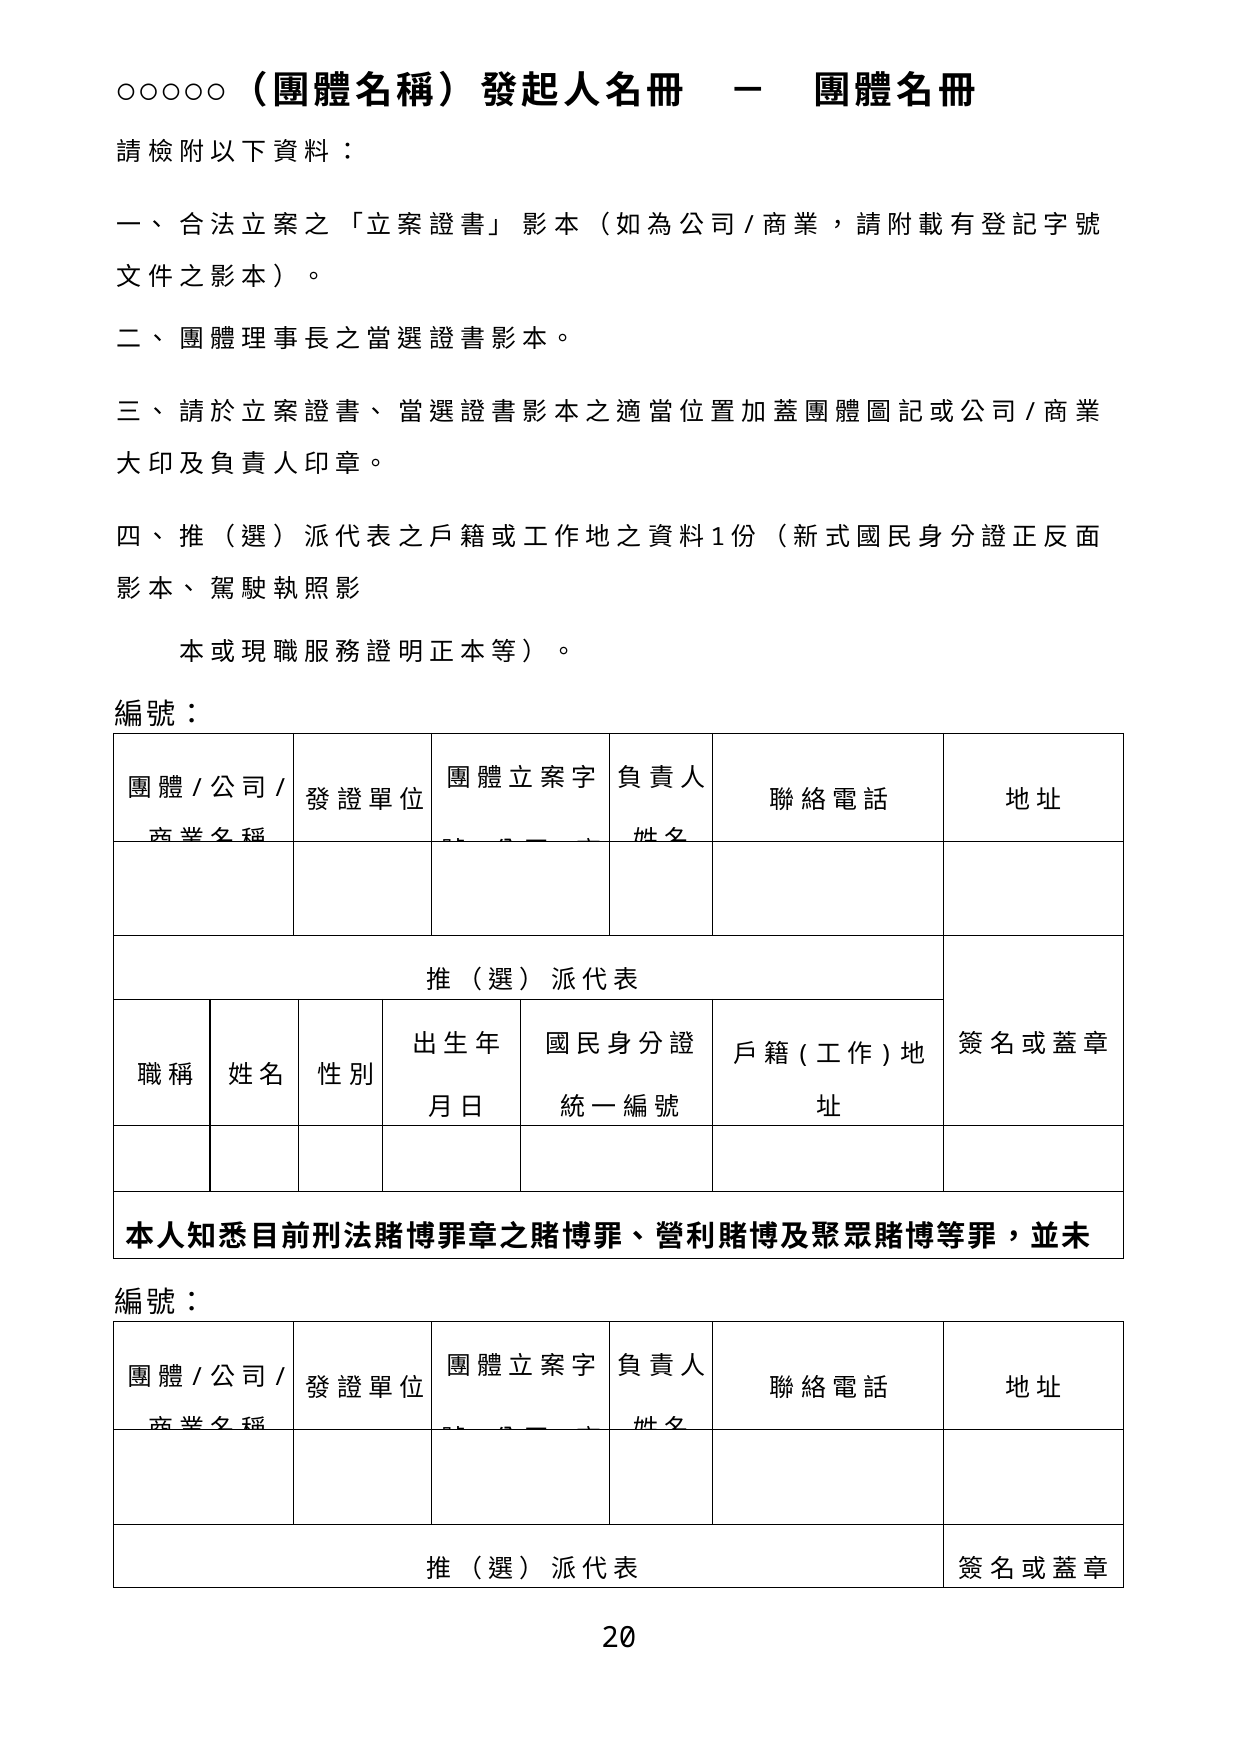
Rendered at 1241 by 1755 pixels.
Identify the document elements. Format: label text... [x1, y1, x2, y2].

table_cell [521, 1126, 712, 1191]
table_cell [610, 842, 712, 935]
table_cell [432, 1430, 609, 1524]
table_header 團體立案字號/公司/商業登記字號 [432, 1322, 609, 1429]
text 編號： [113, 670, 1124, 733]
table_cell [432, 842, 609, 935]
table_cell 推（選）派代表 [114, 1525, 943, 1587]
text ○○○○○（團體名稱）發起人名冊 － 團體名冊 [113, 45, 1124, 108]
table_cell 本人知悉目前刑法賭博罪章之賭博罪、營利賭博及聚眾賭博等罪，並未除罪化，自不得從事與賭博相關之活動。 [114, 1192, 1123, 1257]
table_header 聯絡電話 [713, 1322, 943, 1429]
table_cell 出生年月日 [383, 1000, 520, 1125]
text 請檢附以下資料： [113, 108, 1124, 170]
table_cell [114, 842, 293, 935]
table_cell [299, 1126, 382, 1191]
table_cell [713, 1126, 943, 1191]
table_cell 戶籍(工作)地址 [713, 1000, 943, 1125]
table_cell 簽名或蓋章 [944, 936, 1123, 1125]
table_cell 姓名 [211, 1000, 298, 1125]
table_header 聯絡電話 [713, 734, 943, 841]
table_header 負責人 姓名 [610, 734, 712, 841]
table_cell 推（選）派代表 [114, 936, 943, 999]
table_header 團體/公司/商業名稱 [114, 1322, 293, 1429]
table_header 團體立案字號/公司/商業登記字號 [432, 734, 609, 841]
table_cell [114, 1430, 293, 1524]
table_header 團體/公司/商業名稱 [114, 734, 293, 841]
table_header 發證單位 [294, 734, 431, 841]
text 二、團體理事長之當選證書影本。 [113, 295, 1124, 358]
table_header 地址 [944, 1322, 1123, 1429]
table_cell 簽名或蓋章 [944, 1525, 1123, 1587]
table_header 發證單位 [294, 1322, 431, 1429]
table_header 地址 [944, 734, 1123, 841]
table_cell [294, 1430, 431, 1524]
text 三、請於立案證書、當選證書影本之適當位置加蓋團體圖記或公司/商業大印及負責人印章。 [113, 358, 1124, 483]
table_cell [383, 1126, 520, 1191]
text 四、推（選）派代表之戶籍或工作地之資料1份（新式國民身分證正反面影本、駕駛執照影 [113, 483, 1124, 608]
table_cell 職稱 [114, 1000, 209, 1125]
table_cell [944, 1430, 1123, 1524]
table_cell [211, 1126, 298, 1191]
text 編號： [113, 1259, 1124, 1321]
table_cell [294, 842, 431, 935]
table_cell [713, 1430, 943, 1524]
table_cell [944, 1126, 1123, 1191]
text 本或現職服務證明正本等）。 [113, 608, 1124, 670]
table_cell 性別 [299, 1000, 382, 1125]
table_cell [114, 1126, 209, 1191]
table_cell 國民身分證 統一編號 [521, 1000, 712, 1125]
table_header 負責人 姓名 [610, 1322, 712, 1429]
table_cell [713, 842, 943, 935]
table_cell [944, 842, 1123, 935]
text 一、合法立案之「立案證書」影本（如為公司/商業，請附載有登記字號文件之影本）。 [113, 170, 1124, 295]
table_cell [610, 1430, 712, 1524]
